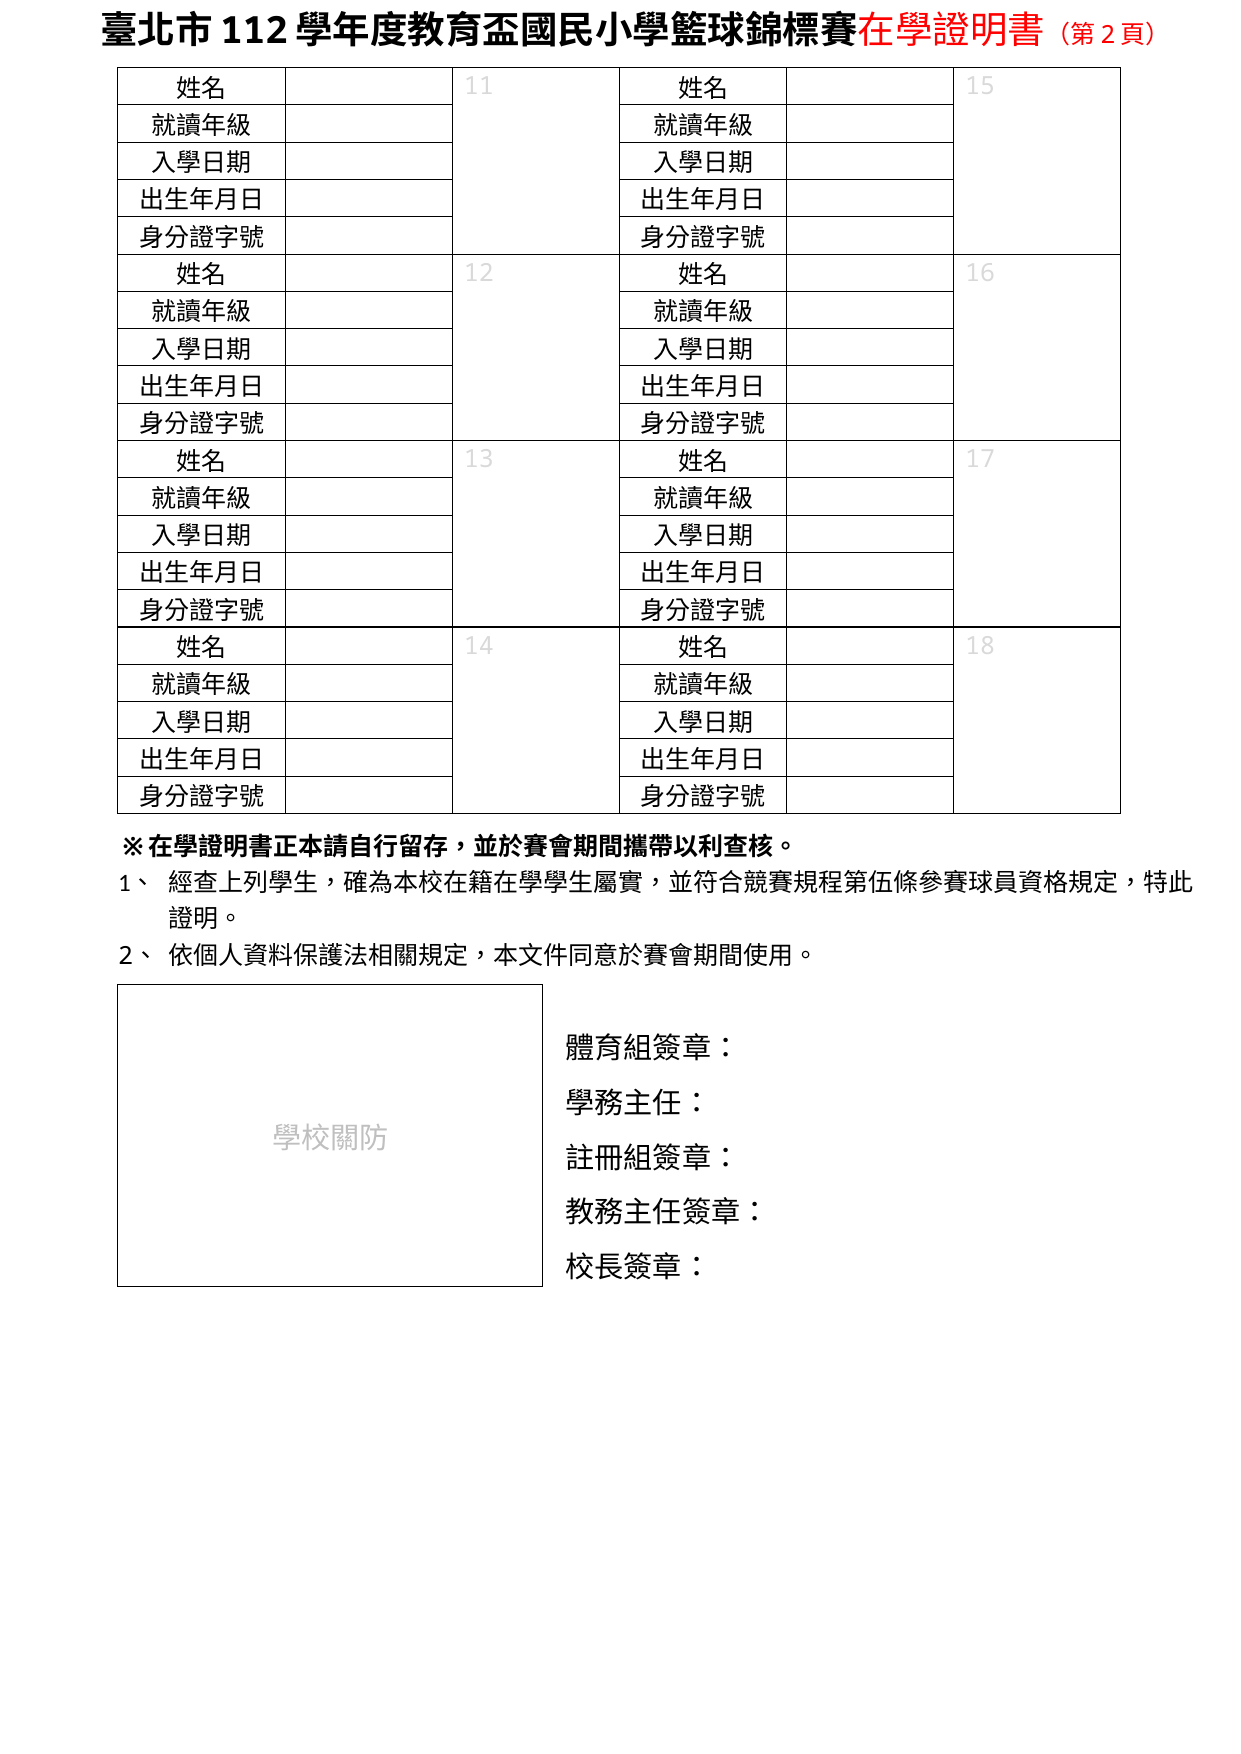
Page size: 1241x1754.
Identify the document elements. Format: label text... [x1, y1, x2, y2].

table_cell [787, 777, 953, 813]
table_cell 出生年月日 [620, 366, 786, 403]
table_cell 姓名 [620, 628, 786, 664]
table_cell 入學日期 [620, 143, 786, 179]
table_cell [286, 478, 452, 514]
table_cell [286, 739, 452, 776]
table_cell 14 [453, 628, 619, 813]
table_cell [286, 516, 452, 552]
table_cell [787, 702, 953, 738]
table_cell 出生年月日 [118, 739, 285, 776]
list 依個人資料保護法相關規定，本文件同意於賽會期間使用。 [118, 935, 1197, 971]
table_cell 18 [954, 628, 1120, 813]
table_cell 身分證字號 [620, 217, 786, 253]
table_cell 身分證字號 [620, 777, 786, 813]
table_cell [787, 590, 953, 626]
table_cell 身分證字號 [118, 777, 285, 813]
table_cell 出生年月日 [620, 553, 786, 589]
table_cell 姓名 [118, 255, 285, 291]
table_cell 姓名 [118, 628, 285, 664]
table_cell 出生年月日 [118, 553, 285, 589]
text ※在學證明書正本請自行留存，並於賽會期間攜帶以利查核。 [118, 826, 1197, 863]
table_cell [286, 702, 452, 738]
table_header 15 [954, 68, 1120, 253]
table_cell [286, 441, 452, 477]
table_cell [286, 366, 452, 403]
table_cell 入學日期 [118, 329, 285, 365]
table_cell 身分證字號 [118, 217, 285, 253]
table_cell 就讀年級 [118, 665, 285, 701]
table_header 姓名 [118, 68, 285, 104]
table_cell 就讀年級 [118, 478, 285, 514]
table_header 體育組簽章： 學務主任： 註冊組簽章： [554, 1025, 882, 1189]
table_cell 姓名 [620, 255, 786, 291]
table_cell 入學日期 [118, 516, 285, 552]
table_cell [286, 628, 452, 664]
table_cell [787, 292, 953, 328]
table_cell 身分證字號 [620, 590, 786, 626]
table_cell [286, 665, 452, 701]
table_cell 就讀年級 [620, 478, 786, 514]
table_cell [787, 628, 953, 664]
table_cell 出生年月日 [620, 180, 786, 216]
list 經查上列學生，確為本校在籍在學學生屬實，並符合競賽規程第伍條參賽球員資格規定，特此證明。 [118, 863, 1197, 935]
table_cell 17 [954, 441, 1120, 626]
table_cell [787, 255, 953, 291]
table_cell [787, 180, 953, 216]
table_cell [286, 217, 452, 253]
table_header [286, 68, 452, 104]
table_cell 入學日期 [620, 516, 786, 552]
table_cell [787, 441, 953, 477]
table_cell 就讀年級 [118, 105, 285, 142]
table_cell [286, 777, 452, 813]
table_cell [787, 516, 953, 552]
table_cell [787, 404, 953, 440]
text 臺北市112學年度教育盃國民小學籃球錦標賽在學證明書（第2頁） [74, 0, 1197, 54]
table_cell 入學日期 [118, 702, 285, 738]
table_cell 13 [453, 441, 619, 626]
table_cell [787, 105, 953, 142]
table_cell [286, 255, 452, 291]
table_cell 姓名 [118, 441, 285, 477]
table_cell 身分證字號 [118, 404, 285, 440]
table_cell 校長簽章： [554, 1244, 882, 1286]
table_cell 出生年月日 [118, 180, 285, 216]
table_cell [286, 105, 452, 142]
table_cell [286, 590, 452, 626]
table_cell 12 [453, 255, 619, 440]
table_cell [286, 143, 452, 179]
table_cell [787, 739, 953, 776]
table_cell 就讀年級 [620, 665, 786, 701]
table_cell 入學日期 [620, 702, 786, 738]
table_cell 出生年月日 [118, 366, 285, 403]
table_cell [286, 292, 452, 328]
table_cell [787, 366, 953, 403]
table_header 學校關防 [118, 985, 542, 1286]
table_cell [787, 553, 953, 589]
table_cell 就讀年級 [118, 292, 285, 328]
table_cell [286, 180, 452, 216]
table_cell [286, 404, 452, 440]
table_cell 身分證字號 [118, 590, 285, 626]
table_cell [787, 329, 953, 365]
table_cell 入學日期 [620, 329, 786, 365]
table_header [543, 984, 908, 1286]
table_cell 身分證字號 [620, 404, 786, 440]
table_cell 出生年月日 [620, 739, 786, 776]
table_cell [787, 143, 953, 179]
table_cell [787, 665, 953, 701]
table_cell 16 [954, 255, 1120, 440]
table_cell 教務主任簽章： [554, 1189, 882, 1244]
table_cell 入學日期 [118, 143, 285, 179]
table_cell [286, 553, 452, 589]
table_cell [787, 217, 953, 253]
table_header 11 [453, 68, 619, 253]
table_cell 就讀年級 [620, 105, 786, 142]
table_cell 就讀年級 [620, 292, 786, 328]
table_cell 姓名 [620, 441, 786, 477]
table_cell [286, 329, 452, 365]
table_header [787, 68, 953, 104]
table_cell [787, 478, 953, 514]
table_header 姓名 [620, 68, 786, 104]
